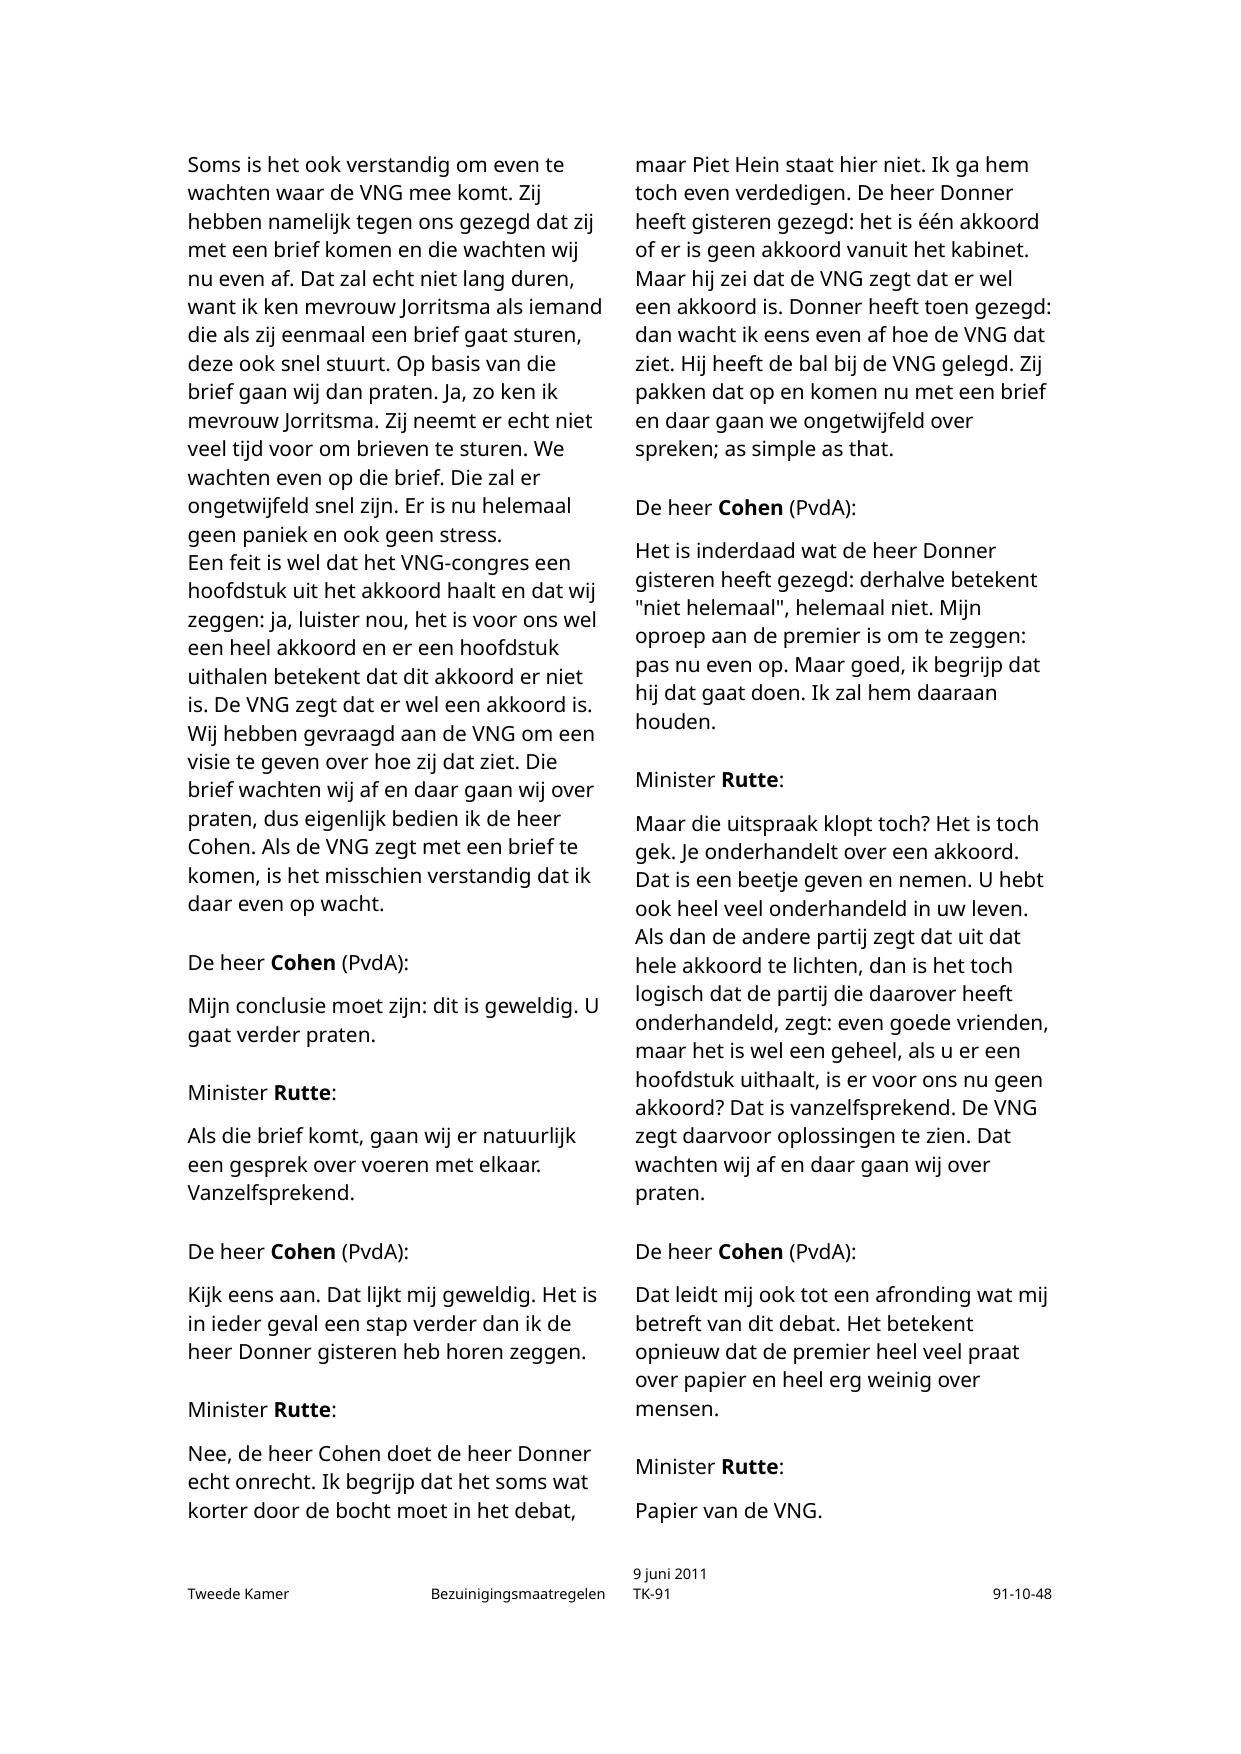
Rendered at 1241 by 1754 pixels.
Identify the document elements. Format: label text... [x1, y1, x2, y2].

text De heer Cohen (PvdA): [187, 1237, 605, 1265]
text Minister Rutte: [635, 765, 1053, 794]
text Soms is het ook verstandig om even te wachten waar de VNG mee komt. Zij hebben namelijk tegen ons gezegd dat zij met een brief komen en die wachten wij nu even af. Dat zal echt niet lang duren, want ik ken mevrouw Jorritsma als iemand die als zij eenmaal een brief gaat sturen, deze ook snel stuurt. Op basis van die brief gaan wij dan praten. Ja, zo ken ik mevrouw Jorritsma. Zij neemt er echt niet veel tijd voor om brieven te sturen. We wachten even op die brief. Die zal er ongetwijfeld snel zijn. Er is nu helemaal geen paniek en ook geen stress. [187, 150, 605, 548]
text Minister Rutte: [187, 1396, 605, 1424]
text De heer Cohen (PvdA): [187, 948, 605, 976]
text Maar die uitspraak klopt toch? Het is toch gek. Je onderhandelt over een akkoord. Dat is een beetje geven en nemen. U hebt ook heel veel onderhandeld in uw leven. Als dan de andere partij zegt dat uit dat hele akkoord te lichten, dan is het toch logisch dat de partij die daarover heeft onderhandeld, zegt: even goede vrienden, maar het is wel een geheel, als u er een hoofdstuk uithaalt, is er voor ons nu geen akkoord? Dat is vanzelfsprekend. De VNG zegt daarvoor oplossingen te zien. Dat wachten wij af en daar gaan wij over praten. [635, 809, 1053, 1207]
text Minister Rutte: [635, 1452, 1053, 1481]
text De heer Cohen (PvdA): [635, 493, 1053, 521]
text Mijn conclusie moet zijn: dit is geweldig. U gaat verder praten. [187, 991, 605, 1048]
text maar Piet Hein staat hier niet. Ik ga hem toch even verdedigen. De heer Donner heeft gisteren gezegd: het is één akkoord of er is geen akkoord vanuit het kabinet. Maar hij zei dat de VNG zegt dat er wel een akkoord is. Donner heeft toen gezegd: dan wacht ik eens even af hoe de VNG dat ziet. Hij heeft de bal bij de VNG gelegd. Zij pakken dat op en komen nu met een brief en daar gaan we ongetwijfeld over spreken; as simple as that. [635, 150, 1053, 463]
text Nee, de heer Cohen doet de heer Donner echt onrecht. Ik begrijp dat het soms wat korter door de bocht moet in het debat, [187, 1439, 605, 1524]
text De heer Cohen (PvdA): [635, 1237, 1053, 1265]
text Kijk eens aan. Dat lijkt mij geweldig. Het is in ieder geval een stap verder dan ik de heer Donner gisteren heb horen zeggen. [187, 1280, 605, 1366]
text Het is inderdaad wat de heer Donner gisteren heeft gezegd: derhalve betekent "niet helemaal", helemaal niet. Mijn oproep aan de premier is om te zeggen: pas nu even op. Maar goed, ik begrijp dat hij dat gaat doen. Ik zal hem daaraan houden. [635, 536, 1053, 735]
text Papier van de VNG. [635, 1496, 1053, 1524]
text Als die brief komt, gaan wij er natuurlijk een gesprek over voeren met elkaar. Vanzelfsprekend. [187, 1122, 605, 1207]
text Een feit is wel dat het VNG-congres een hoofdstuk uit het akkoord haalt en dat wij zeggen: ja, luister nou, het is voor ons wel een heel akkoord en er een hoofdstuk uithalen betekent dat dit akkoord er niet is. De VNG zegt dat er wel een akkoord is. Wij hebben gevraagd aan de VNG om een visie te geven over hoe zij dat ziet. Die brief wachten wij af en daar gaan wij over praten, dus eigenlijk bedien ik de heer Cohen. Als de VNG zegt met een brief te komen, is het misschien verstandig dat ik daar even op wacht. [187, 548, 605, 918]
text Minister Rutte: [187, 1078, 605, 1107]
text Dat leidt mij ook tot een afronding wat mij betreft van dit debat. Het betekent opnieuw dat de premier heel veel praat over papier en heel erg weinig over mensen. [635, 1280, 1053, 1422]
